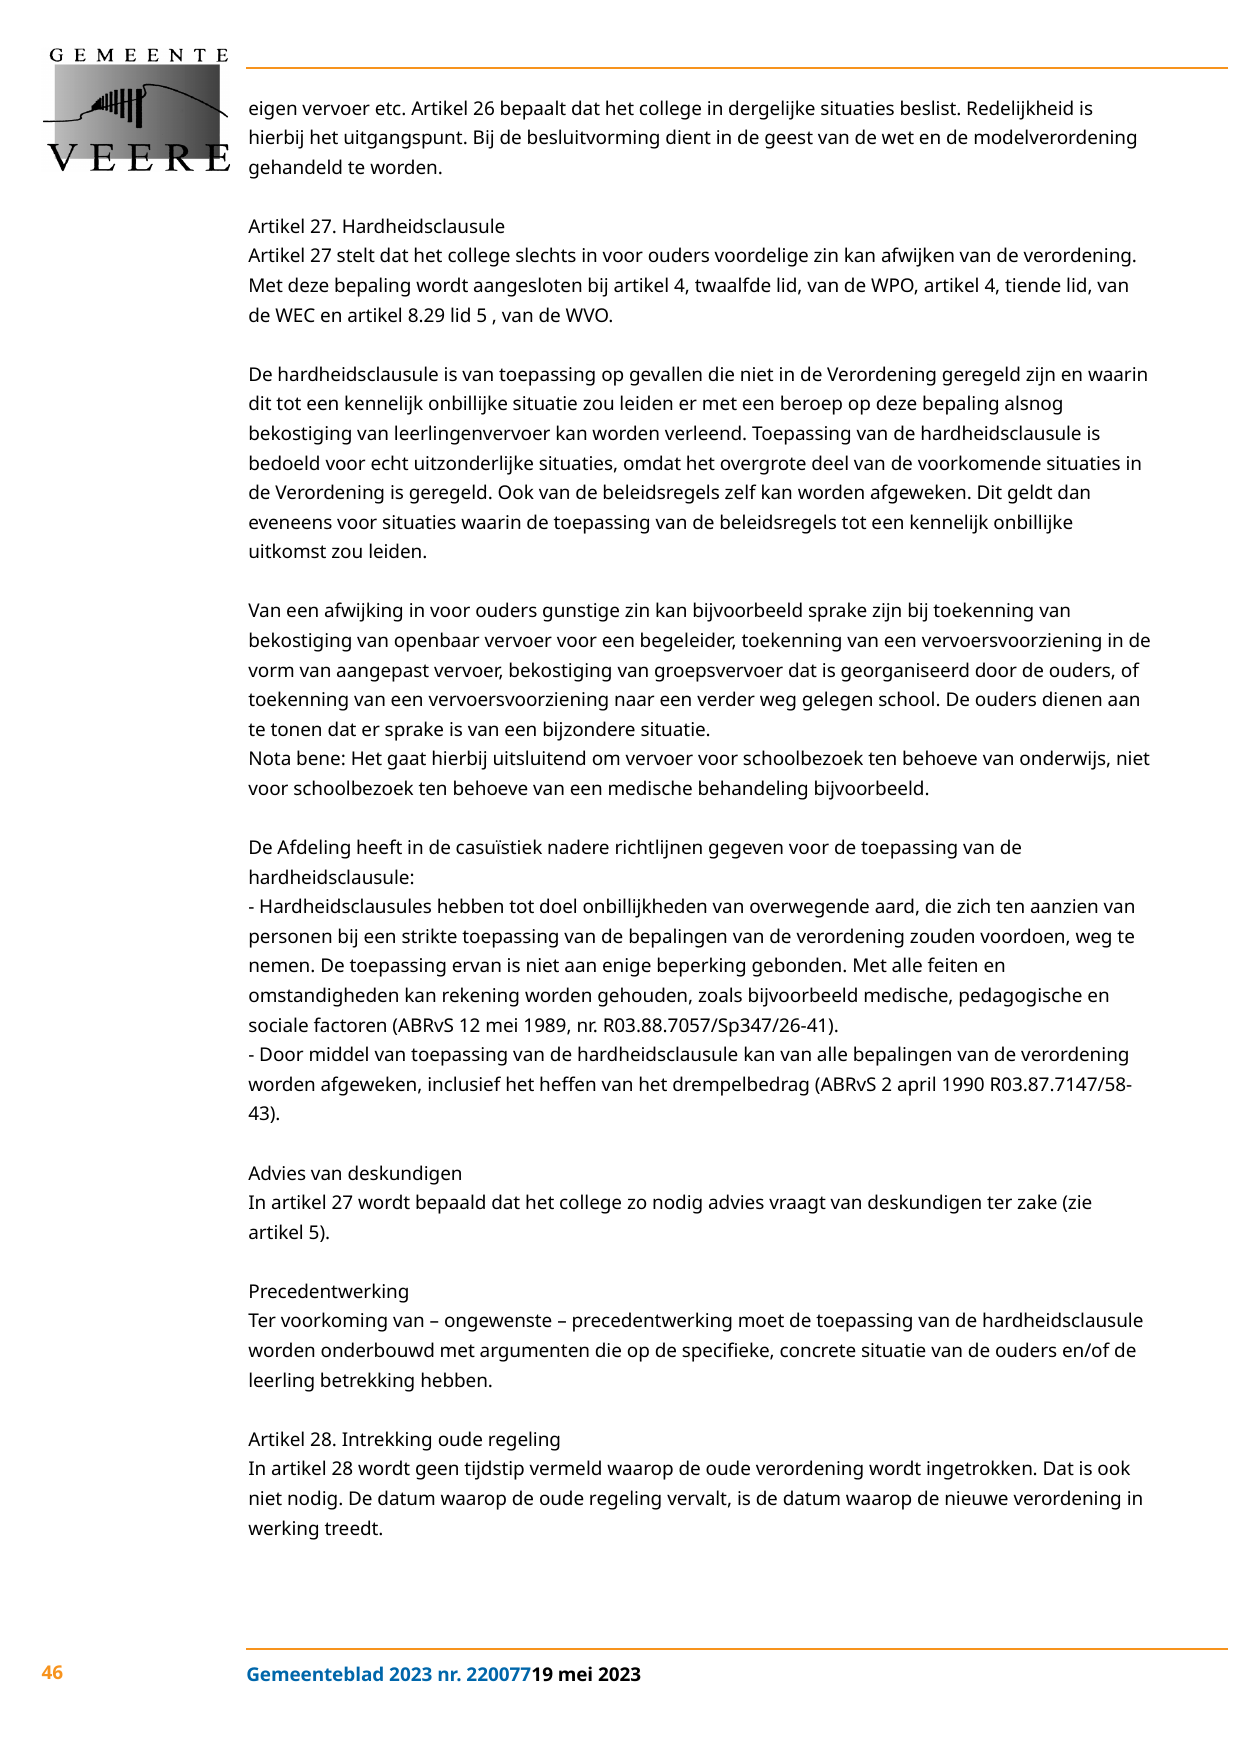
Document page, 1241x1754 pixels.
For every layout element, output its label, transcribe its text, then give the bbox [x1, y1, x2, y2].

text Precedentwerking [248, 1278, 1152, 1304]
text eigen vervoer etc. Artikel 26 bepaalt dat het college in dergelijke situaties beslist. Redelijkheid is hierbij het uitgangspunt. Bij de besluitvorming dient in de geest van de wet en de modelverordening gehandeld te worden. [248, 95, 1152, 180]
text De Afdeling heeft in de casuïstiek nadere richtlijnen gegeven voor de toepassing van de hardheidsclausule: [248, 834, 1152, 890]
text - Door middel van toepassing van de hardheidsclausule kan van alle bepalingen van de verordening worden afgeweken, inclusief het heffen van het drempelbedrag (ABRvS 2 april 1990 R03.87.7147/58-43). [248, 1041, 1152, 1126]
picture [41, 47, 231, 172]
text Advies van deskundigen [248, 1160, 1152, 1186]
text Nota bene: Het gaat hierbij uitsluitend om vervoer voor schoolbezoek ten behoeve van onderwijs, niet voor schoolbezoek ten behoeve van een medische behandeling bijvoorbeeld. [248, 746, 1152, 801]
text Van een afwijking in voor ouders gunstige zin kan bijvoorbeeld sprake zijn bij toekenning van bekostiging van openbaar vervoer voor een begeleider, toekenning van een vervoersvoorziening in de vorm van aangepast vervoer, bekostiging van groepsvervoer dat is georganiseerd door de ouders, of toekenning van een vervoersvoorziening naar een verder weg gelegen school. De ouders dienen aan te tonen dat er sprake is van een bijzondere situatie. [248, 598, 1152, 742]
text Artikel 27. Hardheidsclausule [248, 213, 1152, 239]
text In artikel 27 wordt bepaald dat het college zo nodig advies vraagt van deskundigen ter zake (zie artikel 5). [248, 1189, 1152, 1245]
text Artikel 27 stelt dat het college slechts in voor ouders voordelige zin kan afwijken van de verordening. Met deze bepaling wordt aangesloten bij artikel 4, twaalfde lid, van de WPO, artikel 4, tiende lid, van de WEC en artikel 8.29 lid 5 , van de WVO. [248, 243, 1152, 328]
text - Hardheidsclausules hebben tot doel onbillijkheden van overwegende aard, die zich ten aanzien van personen bij een strikte toepassing van de bepalingen van de verordening zouden voordoen, weg te nemen. De toepassing ervan is niet aan enige beperking gebonden. Met alle feiten en omstandigheden kan rekening worden gehouden, zoals bijvoorbeeld medische, pedagogische en sociale factoren (ABRvS 12 mei 1989, nr. R03.88.7057/Sp347/26-41). [248, 893, 1152, 1038]
text Artikel 28. Intrekking oude regeling [248, 1426, 1152, 1452]
text Ter voorkoming van – ongewenste – precedentwerking moet de toepassing van de hardheidsclausule worden onderbouwd met argumenten die op de specifieke, concrete situatie van de ouders en/of de leerling betrekking hebben. [248, 1308, 1152, 1393]
text De hardheidsclausule is van toepassing op gevallen die niet in de Verordening geregeld zijn en waarin dit tot een kennelijk onbillijke situatie zou leiden er met een beroep op deze bepaling alsnog bekostiging van leerlingenvervoer kan worden verleend. Toepassing van de hardheidsclausule is bedoeld voor echt uitzonderlijke situaties, omdat het overgrote deel van de voorkomende situaties in de Verordening is geregeld. Ook van de beleidsregels zelf kan worden afgeweken. Dit geldt dan eveneens voor situaties waarin de toepassing van de beleidsregels tot een kennelijk onbillijke uitkomst zou leiden. [248, 361, 1152, 564]
text In artikel 28 wordt geen tijdstip vermeld waarop de oude verordening wordt ingetrokken. Dat is ook niet nodig. De datum waarop de oude regeling vervalt, is de datum waarop de nieuwe verordening in werking treedt. [248, 1456, 1152, 1541]
